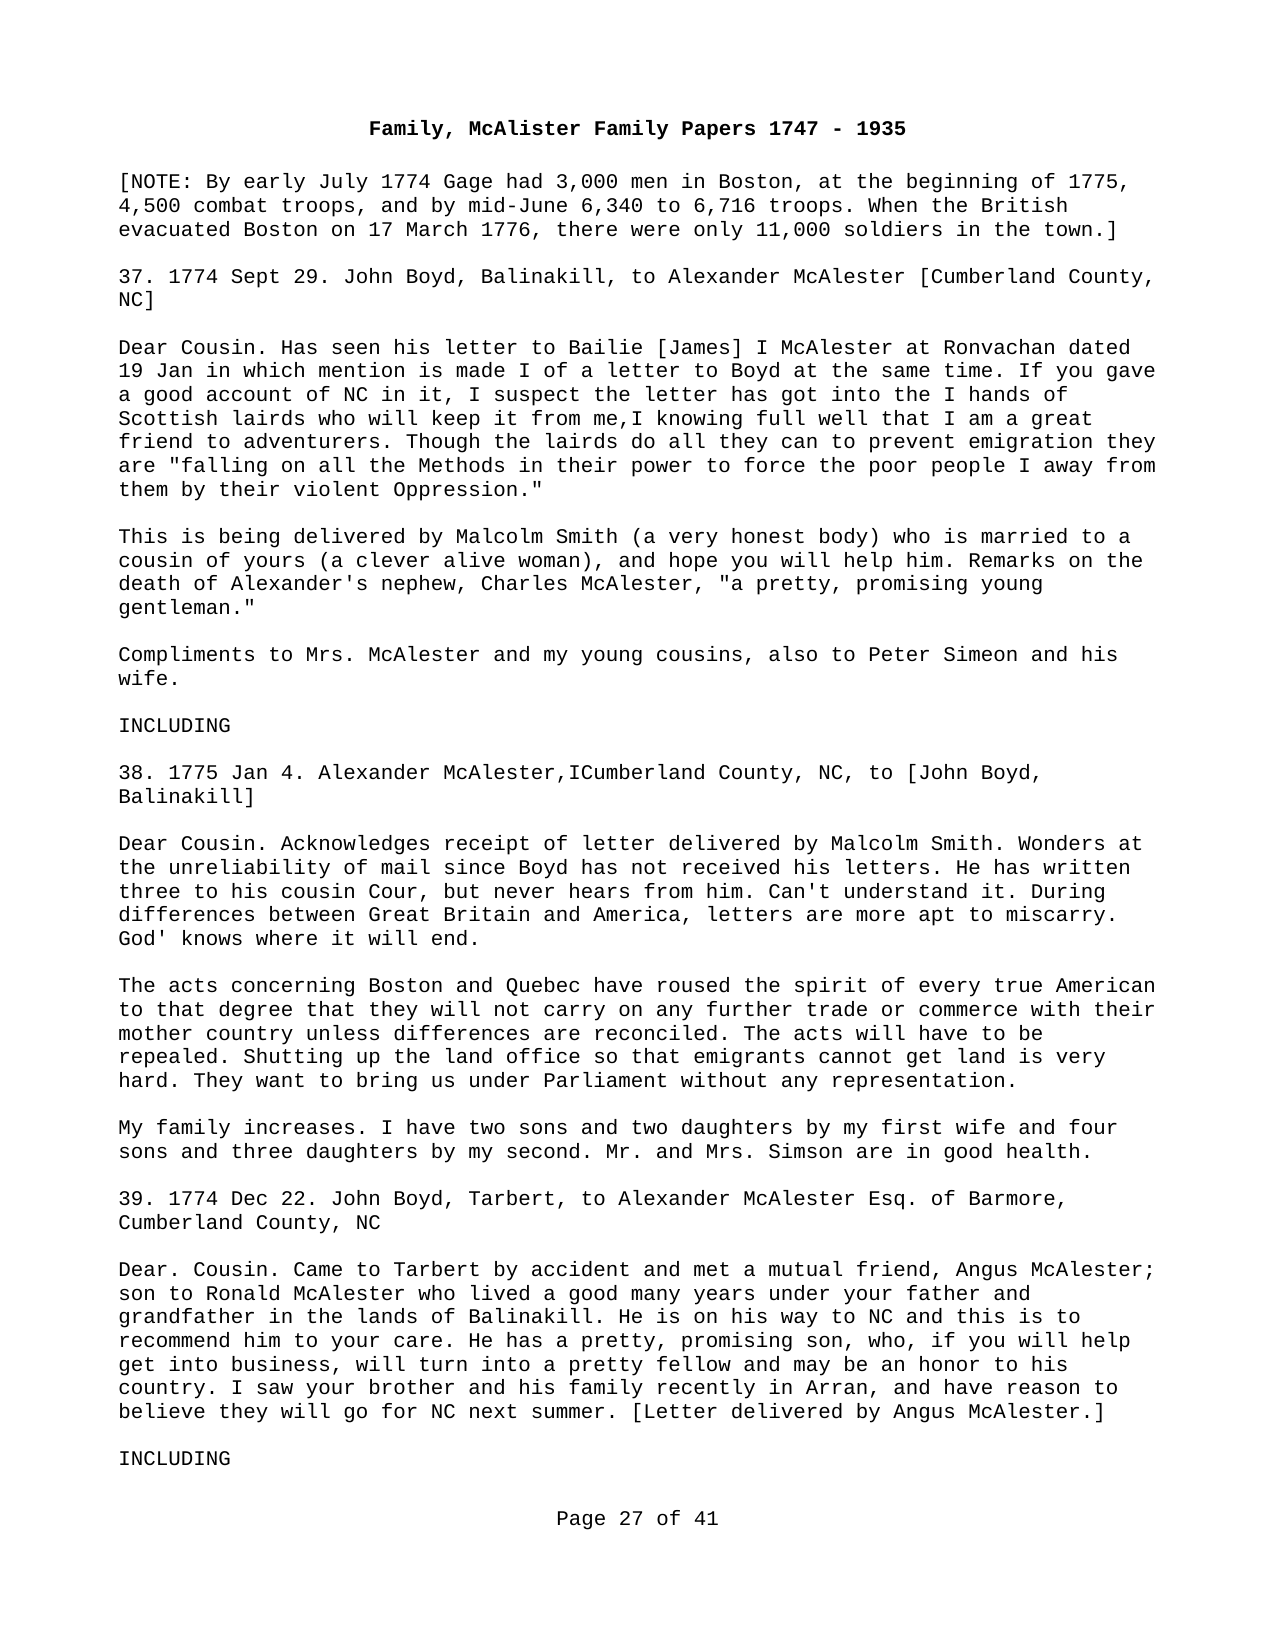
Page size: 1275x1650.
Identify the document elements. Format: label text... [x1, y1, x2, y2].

text 39. 1774 Dec 22. John Boyd, Tarbert, to Alexander McAlester Esq. of Barmore, Cumberland County, NC [118, 1188, 1157, 1235]
text INCLUDING [118, 715, 1157, 739]
text 37. 1774 Sept 29. John Boyd, Balinakill, to Alexander McAlester [Cumberland County, NC] [118, 266, 1157, 313]
text Dear Cousin. Acknowledges receipt of letter delivered by Malcolm Smith. Wonders at the unreliability of mail since Boyd has not received his letters. He has written three to his cousin Cour, but never hears from him. Can't understand it. During differences between Great Britain and America, letters are more apt to miscarry. God' knows where it will end. [118, 833, 1157, 952]
text My family increases. I have two sons and two daughters by my first wife and four sons and three daughters by my second. Mr. and Mrs. Simson are in good health. [118, 1117, 1157, 1164]
text Compliments to Mrs. McAlester and my young cousins, also to Peter Simeon and his wife. [118, 644, 1157, 691]
text Dear. Cousin. Came to Tarbert by accident and met a mutual friend, Angus McAlester; son to Ronald McAlester who lived a good many years under your father and grandfather in the lands of Balinakill. He is on his way to NC and this is to recommend him to your care. He has a pretty, promising son, who, if you will help get into business, will turn into a pretty fellow and may be an honor to his country. I saw your brother and his family recently in Arran, and have reason to believe they will go for NC next summer. [Letter delivered by Angus McAlester.] [118, 1259, 1157, 1424]
text [NOTE: By early July 1774 Gage had 3,000 men in Boston, at the beginning of 1775, 4,500 combat troops, and by mid-June 6,340 to 6,716 troops. When the British evacuated Boston on 17 March 1776, there were only 11,000 soldiers in the town.] [118, 171, 1157, 242]
text 38. 1775 Jan 4. Alexander McAlester,ICumberland County, NC, to [John Boyd, Balinakill] [118, 762, 1157, 810]
text The acts concerning Boston and Quebec have roused the spirit of every true American to that degree that they will not carry on any further trade or commerce with their mother country unless differences are reconciled. The acts will have to be repealed. Shutting up the land office so that emigrants cannot get land is very hard. They want to bring us under Parliament without any representation. [118, 975, 1157, 1093]
text Dear Cousin. Has seen his letter to Bailie [James] I McAlester at Ronvachan dated 19 Jan in which mention is made I of a letter to Boyd at the same time. If you gave a good account of NC in it, I suspect the letter has got into the I hands of Scottish lairds who will keep it from me,I knowing full well that I am a great friend to adventurers. Though the lairds do all they can to prevent emigration they are "falling on all the Methods in their power to force the poor people I away from them by their violent Oppression." [118, 337, 1157, 502]
text INCLUDING [118, 1448, 1157, 1472]
text This is being delivered by Malcolm Smith (a very honest body) who is married to a cousin of yours (a clever alive woman), and hope you will help him. Remarks on the death of Alexander's nephew, Charles McAlester, "a pretty, promising young gentleman." [118, 526, 1157, 621]
